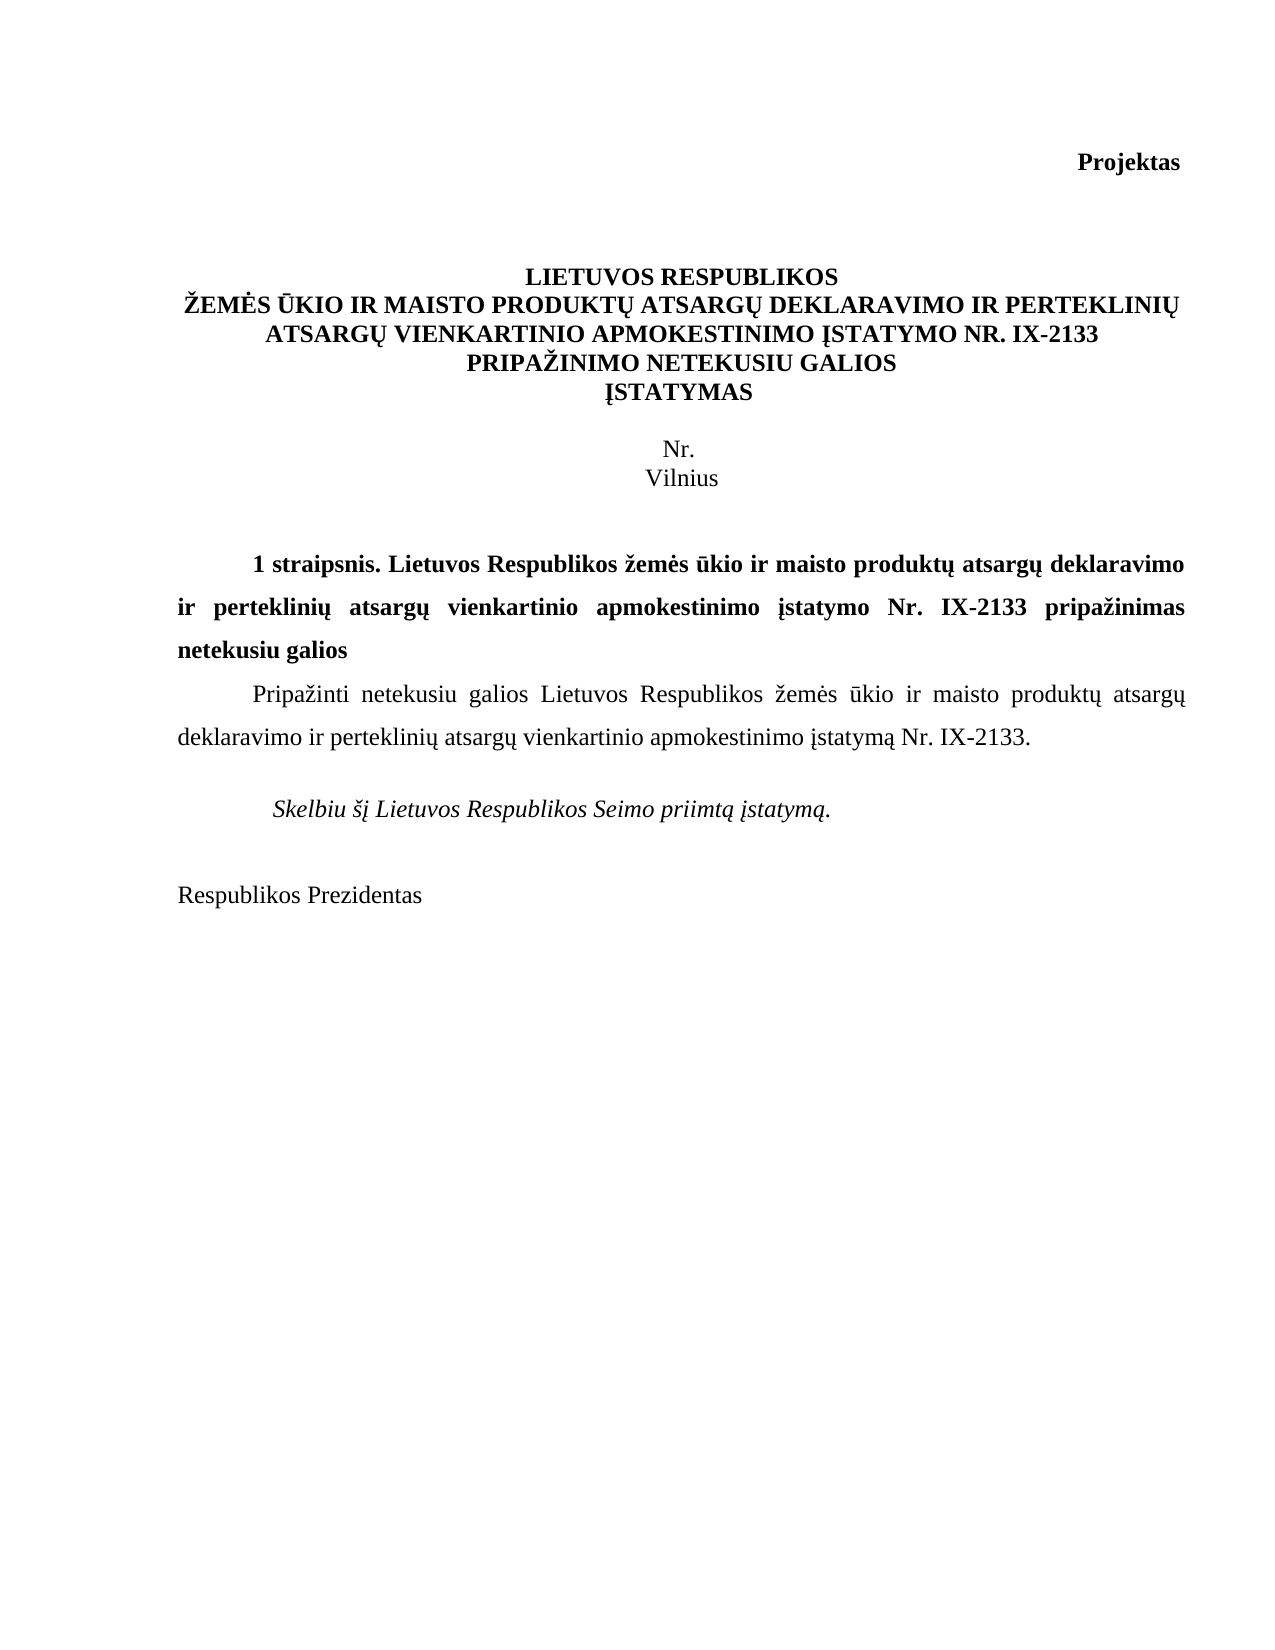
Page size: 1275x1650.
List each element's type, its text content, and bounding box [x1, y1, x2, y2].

text Nr. [177, 434, 1186, 463]
text Vilnius [177, 463, 1186, 492]
text Respublikos Prezidentas [177, 880, 1186, 909]
text Pripažinti netekusiu galios Lietuvos Respublikos žemės ūkio ir maisto produktų atsargų deklaravimo ir perteklinių atsargų vienkartinio apmokestinimo įstatymą Nr. IX-2133. [177, 679, 1186, 751]
text Projektas [177, 147, 1186, 176]
text Skelbiu šį Lietuvos Respublikos Seimo priimtą įstatymą. [177, 794, 1186, 822]
text 1 straipsnis. Lietuvos Respublikos žemės ūkio ir maisto produktų atsargų deklaravimo ir perteklinių atsargų vienkartinio apmokestinimo įstatymo Nr. IX-2133 pripažinimas netekusiu galios [177, 549, 1186, 664]
text ĮSTATYMAS [177, 377, 1186, 406]
text ŽEMĖS ŪKIO IR MAISTO PRODUKTŲ ATSARGŲ DEKLARAVIMO IR PERTEKLINIŲ ATSARGŲ VIENKARTINIO APMOKESTINIMO ĮSTATYMO NR. Ix-2133 PRIPAŽINIMO NETEKUSIU GALIOS [177, 291, 1186, 377]
text LIETUVOS RESPUBLIKOS [177, 262, 1186, 291]
